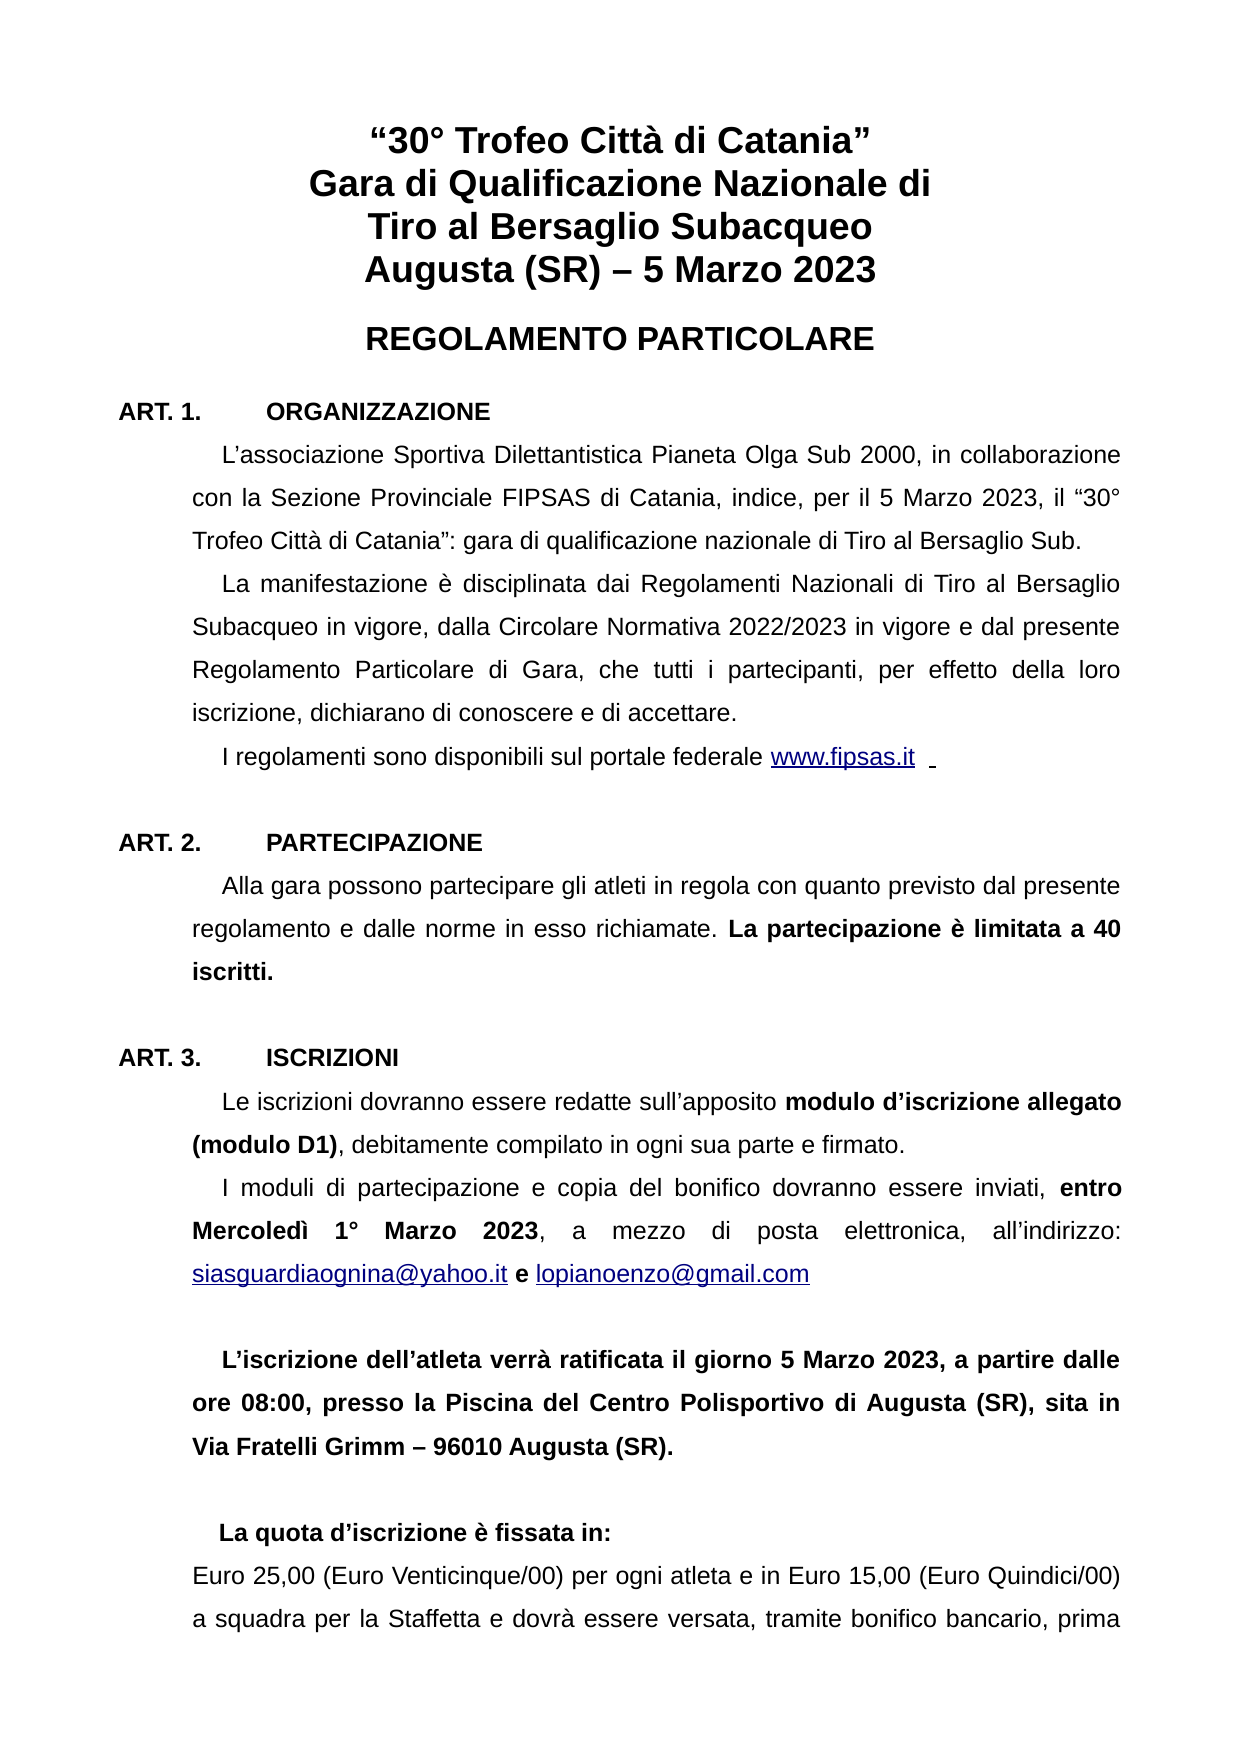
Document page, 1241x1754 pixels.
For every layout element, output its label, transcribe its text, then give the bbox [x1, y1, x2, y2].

text Tiro al Bersaglio Subacqueo [118, 204, 1122, 247]
text ART. 3. ISCRIZIONI [118, 1043, 1122, 1072]
text ART. 1. ORGANIZZAZIONE [118, 397, 1122, 425]
text La manifestazione è disciplinata dai Regolamenti Nazionali di Tiro al Bersaglio Subacqueo in vigore, dalla Circolare Normativa 2022/2023 in vigore e dal presente Regolamento Particolare di Gara, che tutti i partecipanti, per effetto della loro iscrizione, dichiarano di conoscere e di accettare. [192, 569, 1122, 727]
text L’iscrizione dell’atleta verrà ratificata il giorno 5 Marzo 2023, a partire dalle ore 08:00, presso la Piscina del Centro Polisportivo di Augusta (SR), sita in Via Fratelli Grimm – 96010 Augusta (SR). [192, 1345, 1122, 1460]
text Le iscrizioni dovranno essere redatte sull’apposito modulo d’iscrizione allegato (modulo D1), debitamente compilato in ogni sua parte e firmato. [192, 1087, 1122, 1158]
text I moduli di partecipazione e copia del bonifico dovranno essere inviati, entro Mercoledì 1° Marzo 2023, a mezzo di posta elettronica, all’indirizzo: siasguardiaognina@yahoo.it e lopianoenzo@gmail.com [192, 1173, 1122, 1288]
text ART. 2. PARTECIPAZIONE [118, 828, 1122, 857]
text Alla gara possono partecipare gli atleti in regola con quanto previsto dal presente regolamento e dalle norme in esso richiamate. La partecipazione è limitata a 40 iscritti. [192, 871, 1122, 986]
text Euro 25,00 (Euro Venticinque/00) per ogni atleta e in Euro 15,00 (Euro Quindici/00) a squadra per la Staffetta e dovrà essere versata, tramite bonifico bancario, prima [192, 1561, 1122, 1633]
text Gara di Qualificazione Nazionale di [118, 161, 1122, 204]
text Augusta (SR) – 5 Marzo 2023 [118, 247, 1122, 291]
text La quota d’iscrizione è fissata in: [118, 1518, 1122, 1547]
text “30° Trofeo Città di Catania” [118, 118, 1122, 161]
text REGOLAMENTO PARTICOLARE [118, 319, 1122, 358]
text L’associazione Sportiva Dilettantistica Pianeta Olga Sub 2000, in collaborazione con la Sezione Provinciale FIPSAS di Catania, indice, per il 5 Marzo 2023, il “30° Trofeo Città di Catania”: gara di qualificazione nazionale di Tiro al Bersaglio Sub. [192, 440, 1122, 555]
text I regolamenti sono disponibili sul portale federale www.fipsas.it [192, 742, 1122, 770]
